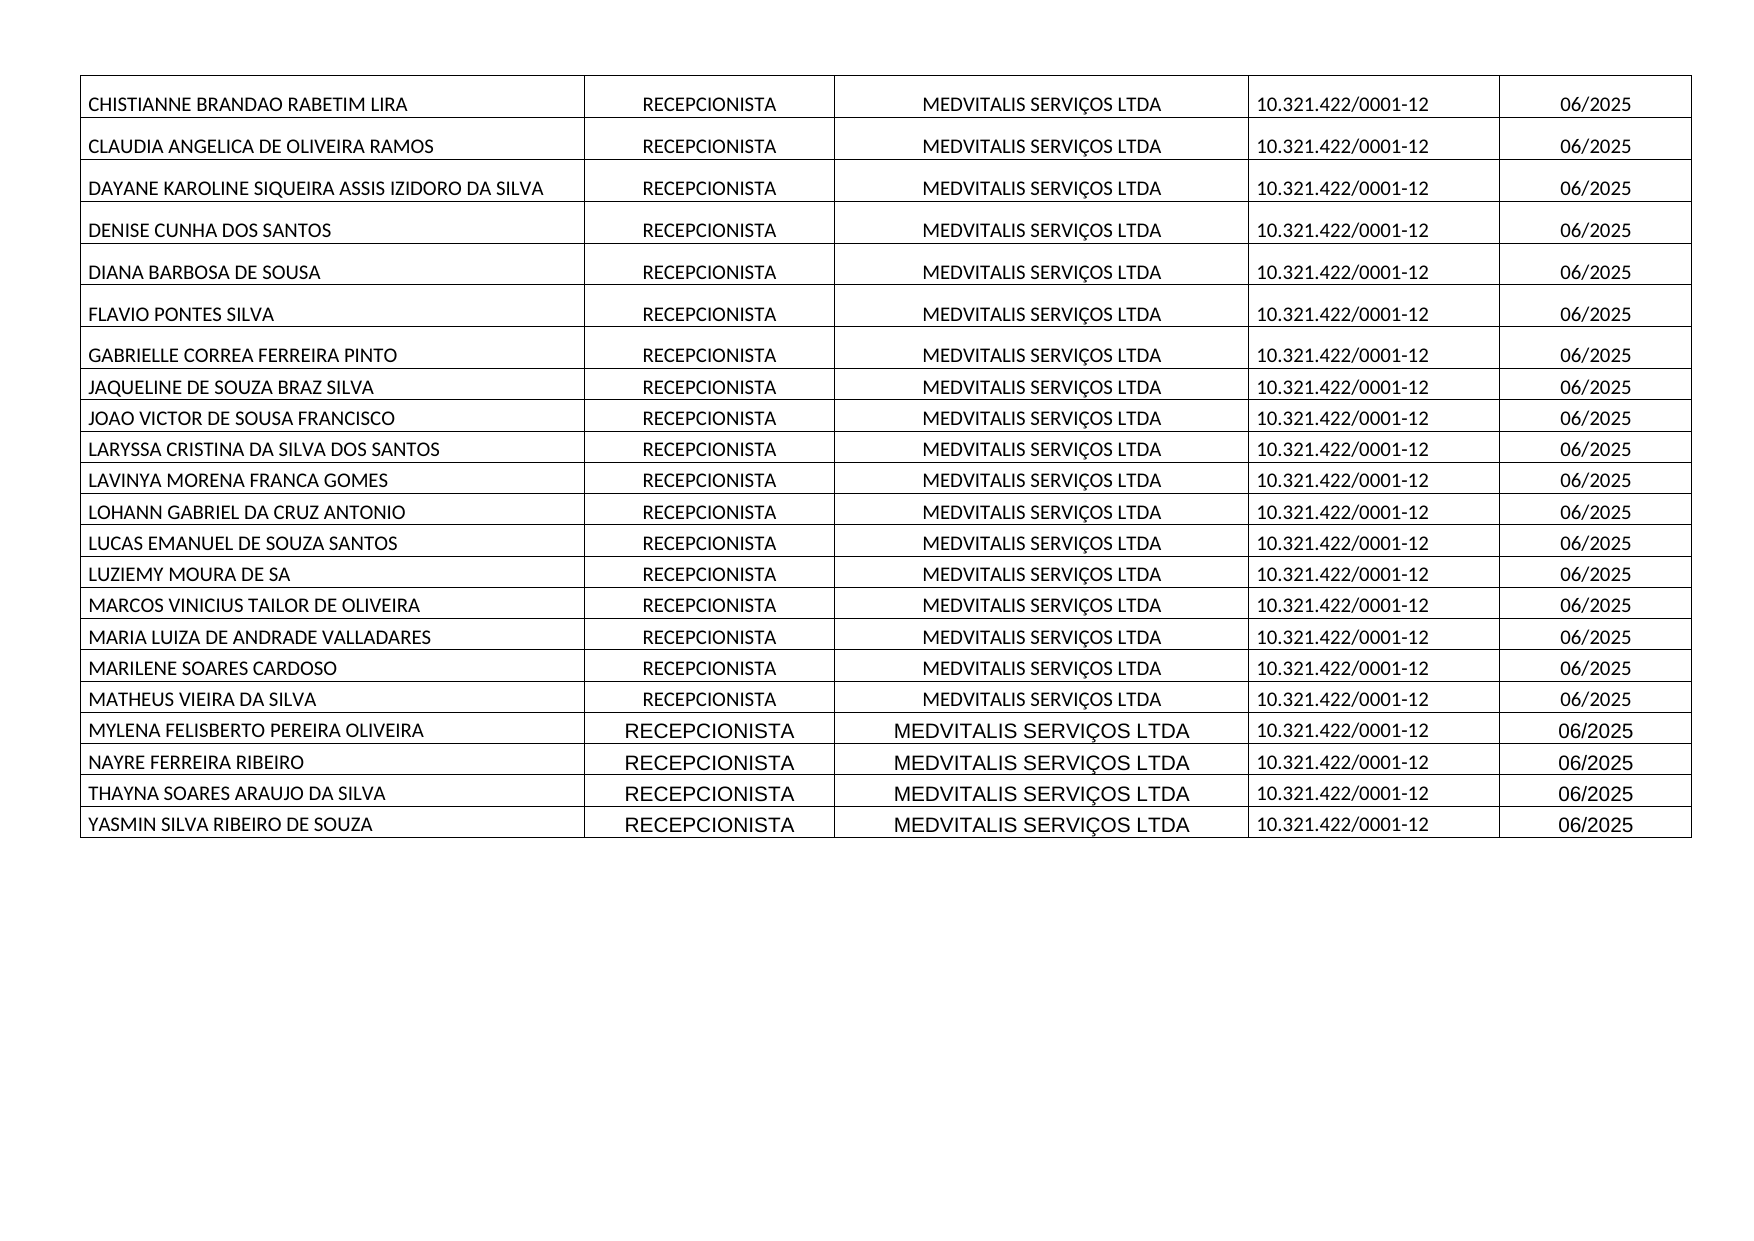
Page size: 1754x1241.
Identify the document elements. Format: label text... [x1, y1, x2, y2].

table_cell MYLENA FELISBERTO PEREIRA OLIVEIRA [81, 713, 584, 743]
table_cell 06/2025 [1500, 400, 1691, 431]
table_cell 10.321.422/0001-12 [1249, 775, 1499, 806]
table_cell RECEPCIONISTA [585, 557, 834, 587]
table_cell 06/2025 [1500, 118, 1691, 159]
table_cell LUZIEMY MOURA DE SA [81, 557, 584, 587]
table_cell MEDVITALIS SERVIÇOS LTDA [835, 369, 1248, 399]
table_cell 10.321.422/0001-12 [1249, 557, 1499, 587]
table_cell DENISE CUNHA DOS SANTOS [81, 202, 584, 242]
table_cell 10.321.422/0001-12 [1249, 682, 1499, 712]
table_cell RECEPCIONISTA [585, 285, 834, 326]
table_cell LARYSSA CRISTINA DA SILVA DOS SANTOS [81, 432, 584, 462]
table_cell JOAO VICTOR DE SOUSA FRANCISCO [81, 400, 584, 431]
table_cell MEDVITALIS SERVIÇOS LTDA [835, 76, 1248, 117]
table_cell MEDVITALIS SERVIÇOS LTDA [835, 619, 1248, 649]
table_cell MEDVITALIS SERVIÇOS LTDA [835, 432, 1248, 462]
table_cell 10.321.422/0001-12 [1249, 160, 1499, 201]
table_cell RECEPCIONISTA [585, 76, 834, 117]
table_cell YASMIN SILVA RIBEIRO DE SOUZA [81, 807, 584, 837]
table_cell MEDVITALIS SERVIÇOS LTDA [835, 588, 1248, 618]
table_cell RECEPCIONISTA [585, 744, 834, 774]
table_cell 10.321.422/0001-12 [1249, 525, 1499, 556]
table_cell LAVINYA MORENA FRANCA GOMES [81, 463, 584, 493]
table_cell RECEPCIONISTA [585, 682, 834, 712]
table_cell RECEPCIONISTA [585, 202, 834, 242]
table_cell 06/2025 [1500, 494, 1691, 524]
table_cell 10.321.422/0001-12 [1249, 432, 1499, 462]
table_cell MEDVITALIS SERVIÇOS LTDA [835, 285, 1248, 326]
table_cell 10.321.422/0001-12 [1249, 327, 1499, 368]
table_cell RECEPCIONISTA [585, 400, 834, 431]
table_cell MEDVITALIS SERVIÇOS LTDA [835, 244, 1248, 284]
table_cell RECEPCIONISTA [585, 713, 834, 743]
table_cell 10.321.422/0001-12 [1249, 76, 1499, 117]
table_cell MEDVITALIS SERVIÇOS LTDA [835, 400, 1248, 431]
table_cell 10.321.422/0001-12 [1249, 118, 1499, 159]
table_cell RECEPCIONISTA [585, 588, 834, 618]
table_cell 10.321.422/0001-12 [1249, 619, 1499, 649]
table_cell 06/2025 [1500, 557, 1691, 587]
table_cell MEDVITALIS SERVIÇOS LTDA [835, 463, 1248, 493]
table_cell THAYNA SOARES ARAUJO DA SILVA [81, 775, 584, 806]
table_cell 06/2025 [1500, 619, 1691, 649]
table_cell 10.321.422/0001-12 [1249, 285, 1499, 326]
table_cell MARILENE SOARES CARDOSO [81, 650, 584, 681]
table_cell 10.321.422/0001-12 [1249, 202, 1499, 242]
table_cell 06/2025 [1500, 650, 1691, 681]
table_cell 10.321.422/0001-12 [1249, 588, 1499, 618]
table_cell 06/2025 [1500, 713, 1691, 743]
table_cell CHISTIANNE BRANDAO RABETIM LIRA [81, 76, 584, 117]
table_cell 06/2025 [1500, 525, 1691, 556]
table_cell 06/2025 [1500, 588, 1691, 618]
table_cell 06/2025 [1500, 202, 1691, 242]
table_cell RECEPCIONISTA [585, 807, 834, 837]
table_cell 10.321.422/0001-12 [1249, 650, 1499, 681]
table_cell 10.321.422/0001-12 [1249, 463, 1499, 493]
table_cell MARCOS VINICIUS TAILOR DE OLIVEIRA [81, 588, 584, 618]
table_cell MEDVITALIS SERVIÇOS LTDA [835, 525, 1248, 556]
table_cell RECEPCIONISTA [585, 118, 834, 159]
table_cell RECEPCIONISTA [585, 650, 834, 681]
table_cell 06/2025 [1500, 76, 1691, 117]
table_cell RECEPCIONISTA [585, 160, 834, 201]
table_cell 06/2025 [1500, 160, 1691, 201]
table_cell RECEPCIONISTA [585, 775, 834, 806]
table_cell RECEPCIONISTA [585, 619, 834, 649]
table_cell DIANA BARBOSA DE SOUSA [81, 244, 584, 284]
table_cell GABRIELLE CORREA FERREIRA PINTO [81, 327, 584, 368]
table_cell 06/2025 [1500, 744, 1691, 774]
table_cell MEDVITALIS SERVIÇOS LTDA [835, 327, 1248, 368]
table_cell 06/2025 [1500, 369, 1691, 399]
table_cell JAQUELINE DE SOUZA BRAZ SILVA [81, 369, 584, 399]
table_cell NAYRE FERREIRA RIBEIRO [81, 744, 584, 774]
table_cell 10.321.422/0001-12 [1249, 369, 1499, 399]
table_cell RECEPCIONISTA [585, 369, 834, 399]
table_cell RECEPCIONISTA [585, 463, 834, 493]
table_cell 06/2025 [1500, 244, 1691, 284]
table_cell RECEPCIONISTA [585, 494, 834, 524]
table_cell 10.321.422/0001-12 [1249, 744, 1499, 774]
table_cell FLAVIO PONTES SILVA [81, 285, 584, 326]
table_cell RECEPCIONISTA [585, 432, 834, 462]
table_cell MEDVITALIS SERVIÇOS LTDA [835, 118, 1248, 159]
table_cell DAYANE KAROLINE SIQUEIRA ASSIS IZIDORO DA SILVA [81, 160, 584, 201]
table_cell 06/2025 [1500, 463, 1691, 493]
table_cell LOHANN GABRIEL DA CRUZ ANTONIO [81, 494, 584, 524]
table_cell RECEPCIONISTA [585, 327, 834, 368]
table_cell CLAUDIA ANGELICA DE OLIVEIRA RAMOS [81, 118, 584, 159]
table_cell MEDVITALIS SERVIÇOS LTDA [835, 557, 1248, 587]
table_cell MATHEUS VIEIRA DA SILVA [81, 682, 584, 712]
table_cell 06/2025 [1500, 807, 1691, 837]
table_cell MEDVITALIS SERVIÇOS LTDA [835, 494, 1248, 524]
table_cell 06/2025 [1500, 775, 1691, 806]
table_cell MEDVITALIS SERVIÇOS LTDA [835, 682, 1248, 712]
table_cell 10.321.422/0001-12 [1249, 400, 1499, 431]
table_cell 10.321.422/0001-12 [1249, 244, 1499, 284]
table_cell MEDVITALIS SERVIÇOS LTDA [835, 744, 1248, 774]
table_cell RECEPCIONISTA [585, 525, 834, 556]
table_cell RECEPCIONISTA [585, 244, 834, 284]
table_cell 06/2025 [1500, 432, 1691, 462]
table_cell 10.321.422/0001-12 [1249, 807, 1499, 837]
table_cell 06/2025 [1500, 682, 1691, 712]
table_cell LUCAS EMANUEL DE SOUZA SANTOS [81, 525, 584, 556]
table_cell 06/2025 [1500, 327, 1691, 368]
table_cell MEDVITALIS SERVIÇOS LTDA [835, 775, 1248, 806]
table_cell 06/2025 [1500, 285, 1691, 326]
table_cell MEDVITALIS SERVIÇOS LTDA [835, 160, 1248, 201]
table_cell MEDVITALIS SERVIÇOS LTDA [835, 807, 1248, 837]
table_cell MEDVITALIS SERVIÇOS LTDA [835, 713, 1248, 743]
table_cell 10.321.422/0001-12 [1249, 713, 1499, 743]
table_cell MEDVITALIS SERVIÇOS LTDA [835, 650, 1248, 681]
table_cell MARIA LUIZA DE ANDRADE VALLADARES [81, 619, 584, 649]
table_cell 10.321.422/0001-12 [1249, 494, 1499, 524]
table_cell MEDVITALIS SERVIÇOS LTDA [835, 202, 1248, 242]
